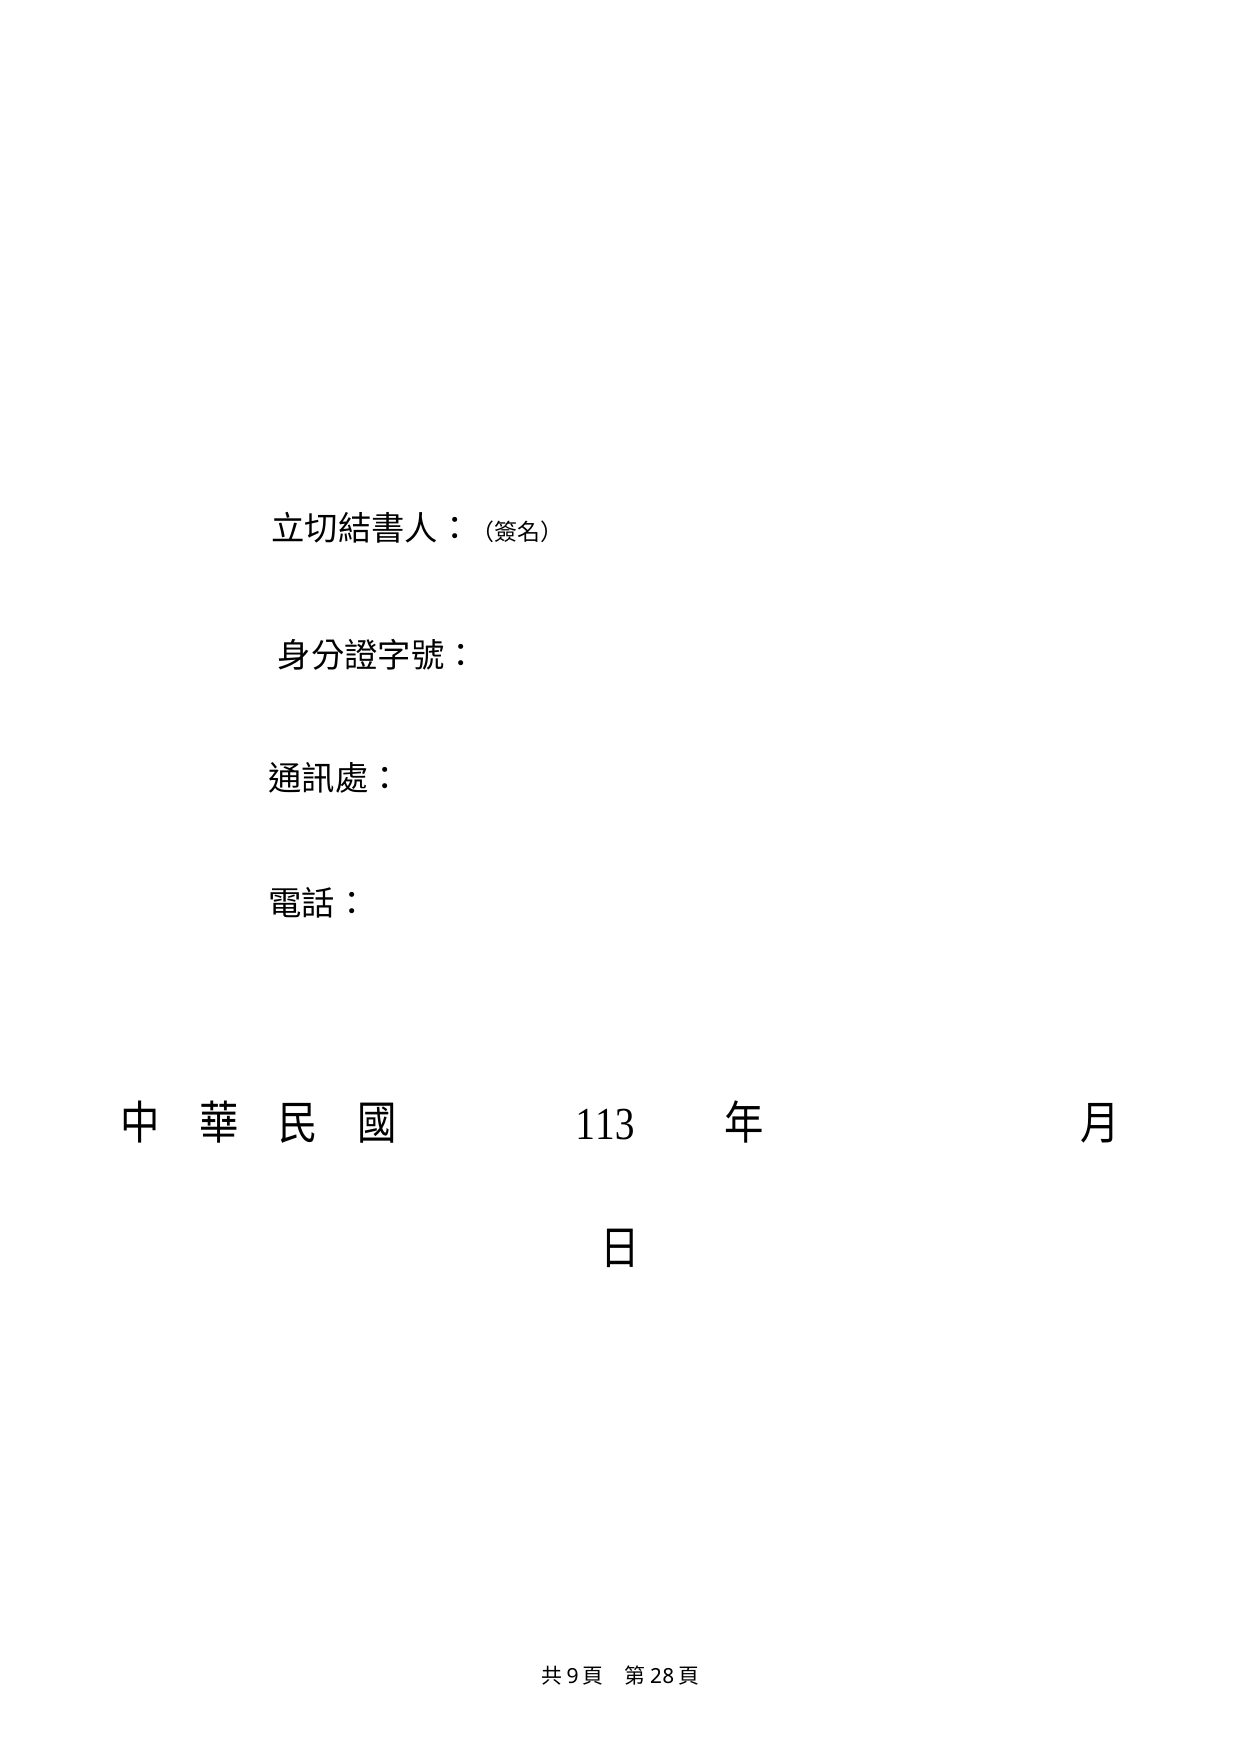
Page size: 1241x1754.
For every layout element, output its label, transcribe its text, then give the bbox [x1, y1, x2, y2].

text 立切結書人：（簽名） [118, 484, 1122, 547]
text 通訊處： [118, 734, 1122, 797]
text 電話： [118, 859, 1122, 922]
text 身分證字號： [118, 609, 1122, 672]
text 中 華 民 國 113 年 月 日 [118, 1047, 1122, 1297]
